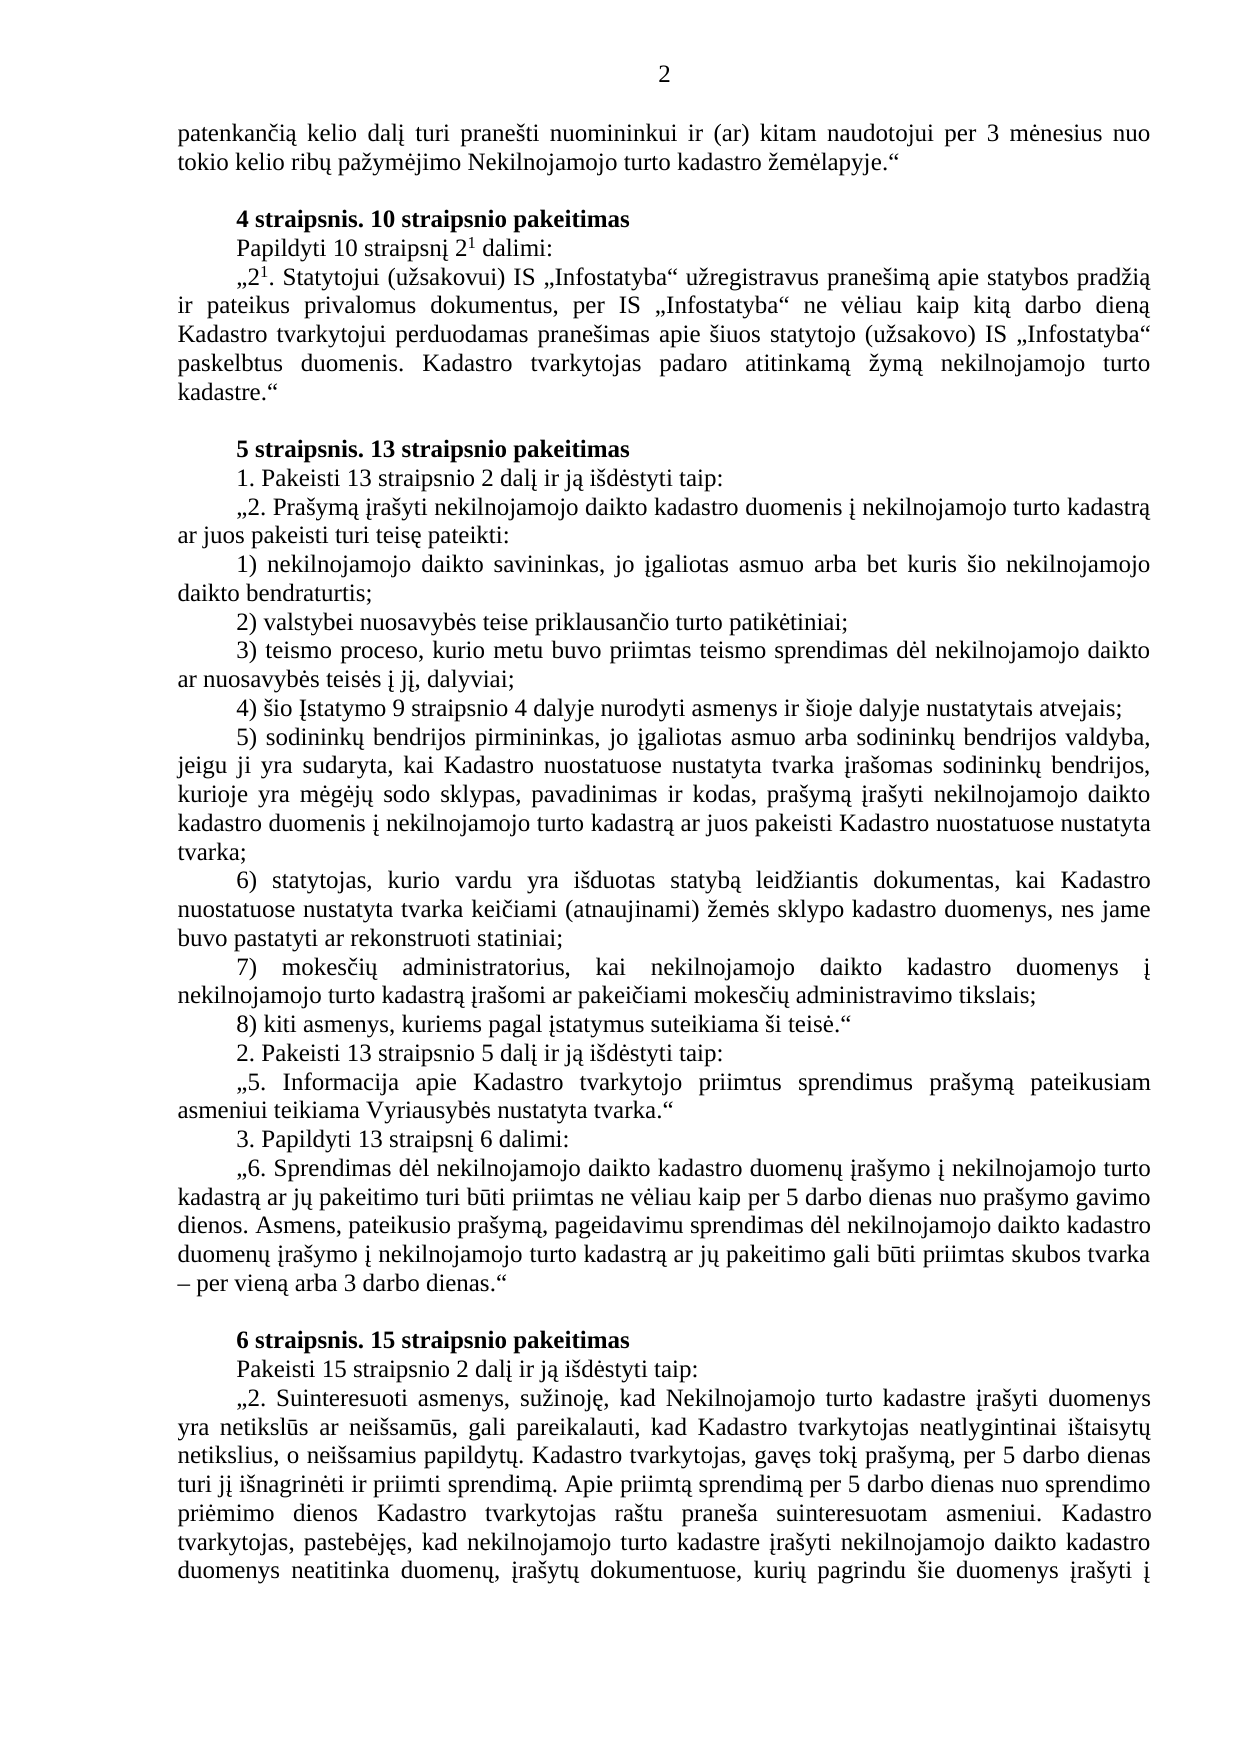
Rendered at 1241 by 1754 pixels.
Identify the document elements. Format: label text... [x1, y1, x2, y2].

text 5 straipsnis. 13 straipsnio pakeitimas [177, 434, 1152, 463]
text 6) statytojas, kurio vardu yra išduotas statybą leidžiantis dokumentas, kai Kadastro nuostatuose nustatyta tvarka keičiami (atnaujinami) žemės sklypo kadastro duomenys, nes jame buvo pastatyti ar rekonstruoti statiniai; [177, 866, 1152, 952]
text „21. Statytojui (užsakovui) IS „Infostatyba“ užregistravus pranešimą apie statybos pradžią ir pateikus privalomus dokumentus, per IS „Infostatyba“ ne vėliau kaip kitą darbo dieną Kadastro tvarkytojui perduodamas pranešimas apie šiuos statytojo (užsakovo) IS „Infostatyba“ paskelbtus duomenis. Kadastro tvarkytojas padaro atitinkamą žymą nekilnojamojo turto kadastre.“ [177, 262, 1152, 406]
text 8) kiti asmenys, kuriems pagal įstatymus suteikiama ši teisė.“ [177, 1009, 1152, 1038]
text 2) valstybei nuosavybės teise priklausančio turto patikėtiniai; [236, 607, 1152, 636]
text 4) šio Įstatymo 9 straipsnio 4 dalyje nurodyti asmenys ir šioje dalyje nustatytais atvejais; [177, 693, 1152, 722]
text Pakeisti 15 straipsnio 2 dalį ir ją išdėstyti taip: [177, 1354, 1152, 1383]
text 4 straipsnis. 10 straipsnio pakeitimas [177, 204, 1152, 233]
text „2. Prašymą įrašyti nekilnojamojo daikto kadastro duomenis į nekilnojamojo turto kadastrą ar juos pakeisti turi teisę pateikti: [177, 492, 1152, 549]
text patenkančią kelio dalį turi pranešti nuomininkui ir (ar) kitam naudotojui per 3 mėnesius nuo tokio kelio ribų pažymėjimo Nekilnojamojo turto kadastro žemėlapyje.“ [177, 118, 1152, 176]
text „2. Suinteresuoti asmenys, sužinoję, kad Nekilnojamojo turto kadastre įrašyti duomenys yra netikslūs ar neišsamūs, gali pareikalauti, kad Kadastro tvarkytojas neatlygintinai ištaisytų netikslius, o neišsamius papildytų. Kadastro tvarkytojas, gavęs tokį prašymą, per 5 darbo dienas turi jį išnagrinėti ir priimti sprendimą. Apie priimtą sprendimą per 5 darbo dienas nuo sprendimo priėmimo dienos Kadastro tvarkytojas raštu praneša suinteresuotam asmeniui. Kadastro tvarkytojas, pastebėjęs, kad nekilnojamojo turto kadastre įrašyti nekilnojamojo daikto kadastro duomenys neatitinka duomenų, įrašytų dokumentuose, kurių pagrindu šie duomenys įrašyti į [177, 1383, 1152, 1584]
text 1. Pakeisti 13 straipsnio 2 dalį ir ją išdėstyti taip: [177, 463, 1152, 492]
text „5. Informacija apie Kadastro tvarkytojo priimtus sprendimus prašymą pateikusiam asmeniui teikiama Vyriausybės nustatyta tvarka.“ [177, 1067, 1152, 1124]
text 2. Pakeisti 13 straipsnio 5 dalį ir ją išdėstyti taip: [177, 1038, 1152, 1067]
text Papildyti 10 straipsnį 21 dalimi: [177, 233, 1152, 262]
text 5) sodininkų bendrijos pirmininkas, jo įgaliotas asmuo arba sodininkų bendrijos valdyba, jeigu ji yra sudaryta, kai Kadastro nuostatuose nustatyta tvarka įrašomas sodininkų bendrijos, kurioje yra mėgėjų sodo sklypas, pavadinimas ir kodas, prašymą įrašyti nekilnojamojo daikto kadastro duomenis į nekilnojamojo turto kadastrą ar juos pakeisti Kadastro nuostatuose nustatyta tvarka; [177, 722, 1152, 866]
text 6 straipsnis. 15 straipsnio pakeitimas [177, 1326, 1152, 1354]
text 3. Papildyti 13 straipsnį 6 dalimi: [177, 1124, 1152, 1153]
text 3) teismo proceso, kurio metu buvo priimtas teismo sprendimas dėl nekilnojamojo daikto ar nuosavybės teisės į jį, dalyviai; [177, 636, 1152, 693]
text „6. Sprendimas dėl nekilnojamojo daikto kadastro duomenų įrašymo į nekilnojamojo turto kadastrą ar jų pakeitimo turi būti priimtas ne vėliau kaip per 5 darbo dienas nuo prašymo gavimo dienos. Asmens, pateikusio prašymą, pageidavimu sprendimas dėl nekilnojamojo daikto kadastro duomenų įrašymo į nekilnojamojo turto kadastrą ar jų pakeitimo gali būti priimtas skubos tvarka – per vieną arba 3 darbo dienas.“ [177, 1153, 1152, 1297]
text 1) nekilnojamojo daikto savininkas, jo įgaliotas asmuo arba bet kuris šio nekilnojamojo daikto bendraturtis; [177, 549, 1152, 607]
text 7) mokesčių administratorius, kai nekilnojamojo daikto kadastro duomenys į nekilnojamojo turto kadastrą įrašomi ar pakeičiami mokesčių administravimo tikslais; [177, 952, 1152, 1009]
